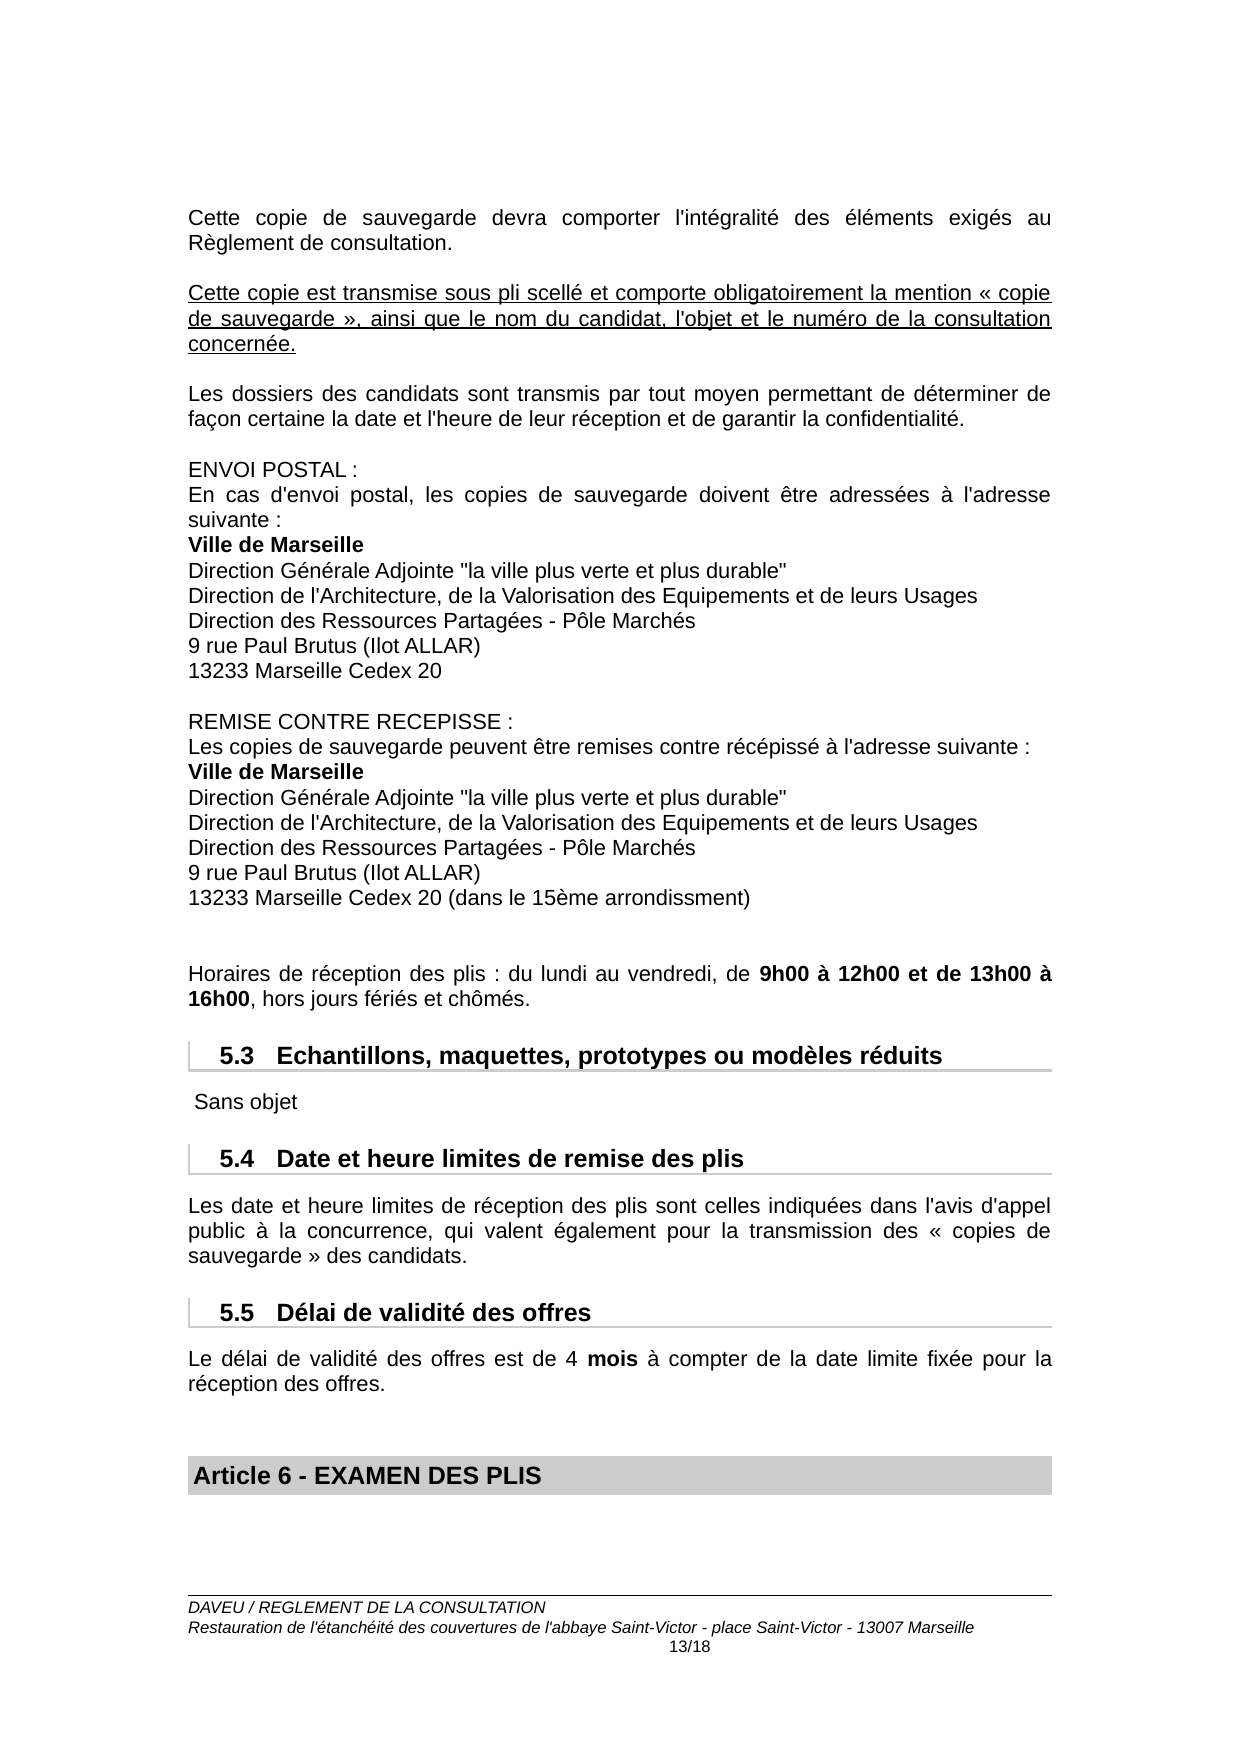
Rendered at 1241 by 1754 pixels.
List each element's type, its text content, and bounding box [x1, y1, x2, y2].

text Direction de l'Architecture, de la Valorisation des Equipements et de leurs Usages [188, 809, 1052, 835]
text En cas d'envoi postal, les copies de sauvegarde doivent être adressées à l'adresse suivante : [188, 482, 1052, 532]
text REMISE CONTRE RECEPISSE : [188, 709, 1052, 734]
subtitle Echantillons, maquettes, prototypes ou modèles réduits [190, 1041, 1052, 1069]
text Direction des Ressources Partagées - Pôle Marchés [188, 835, 1052, 860]
text Sans objet [188, 1089, 1052, 1114]
text Direction Générale Adjointe "la ville plus verte et plus durable" [188, 557, 1052, 583]
text Les copies de sauvegarde peuvent être remises contre récépissé à l'adresse suivante : [188, 734, 1052, 759]
text 9 rue Paul Brutus (Ilot ALLAR) [188, 633, 1052, 658]
text Les date et heure limites de réception des plis sont celles indiquées dans l'avis d'appel public à la concurrence, qui valent également pour la transmission des « copies de sauvegarde » des candidats. [188, 1192, 1052, 1268]
text 9 rue Paul Brutus (Ilot ALLAR) [188, 860, 1052, 885]
text Ville de Marseille [188, 532, 1052, 557]
text concernée. [188, 329, 1052, 356]
text Les dossiers des candidats sont transmis par tout moyen permettant de déterminer de façon certaine la date et l'heure de leur réception et de garantir la confidentialité. [188, 381, 1052, 431]
text Le délai de validité des offres est de 4 mois à compter de la date limite fixée pour la réception des offres. [188, 1346, 1052, 1397]
text 13233 Marseille Cedex 20 (dans le 15ème arrondissment) [188, 885, 1052, 910]
text 13233 Marseille Cedex 20 [188, 658, 1052, 683]
subtitle EXAMEN DES PLIS [190, 1458, 1050, 1492]
text de sauvegarde », ainsi que le nom du candidat, l'objet et le numéro de la consultation [188, 303, 1052, 327]
subtitle Délai de validité des offres [190, 1298, 1052, 1326]
text Cette copie est transmise sous pli scellé et comporte obligatoirement la mention « copie [188, 280, 1052, 302]
text Cette copie de sauvegarde devra comporter l'intégralité des éléments exigés au Règlement de consultation. [188, 204, 1052, 255]
text Direction Générale Adjointe "la ville plus verte et plus durable" [188, 784, 1052, 809]
text Horaires de réception des plis : du lundi au vendredi, de 9h00 à 12h00 et de 13h00 à 16h00, hors jours fériés et chômés. [188, 961, 1052, 1011]
text ENVOI POSTAL : [188, 457, 1052, 482]
text Direction des Ressources Partagées - Pôle Marchés [188, 608, 1052, 633]
subtitle Date et heure limites de remise des plis [190, 1144, 1052, 1173]
text Direction de l'Architecture, de la Valorisation des Equipements et de leurs Usages [188, 583, 1052, 608]
text Ville de Marseille [188, 759, 1052, 784]
